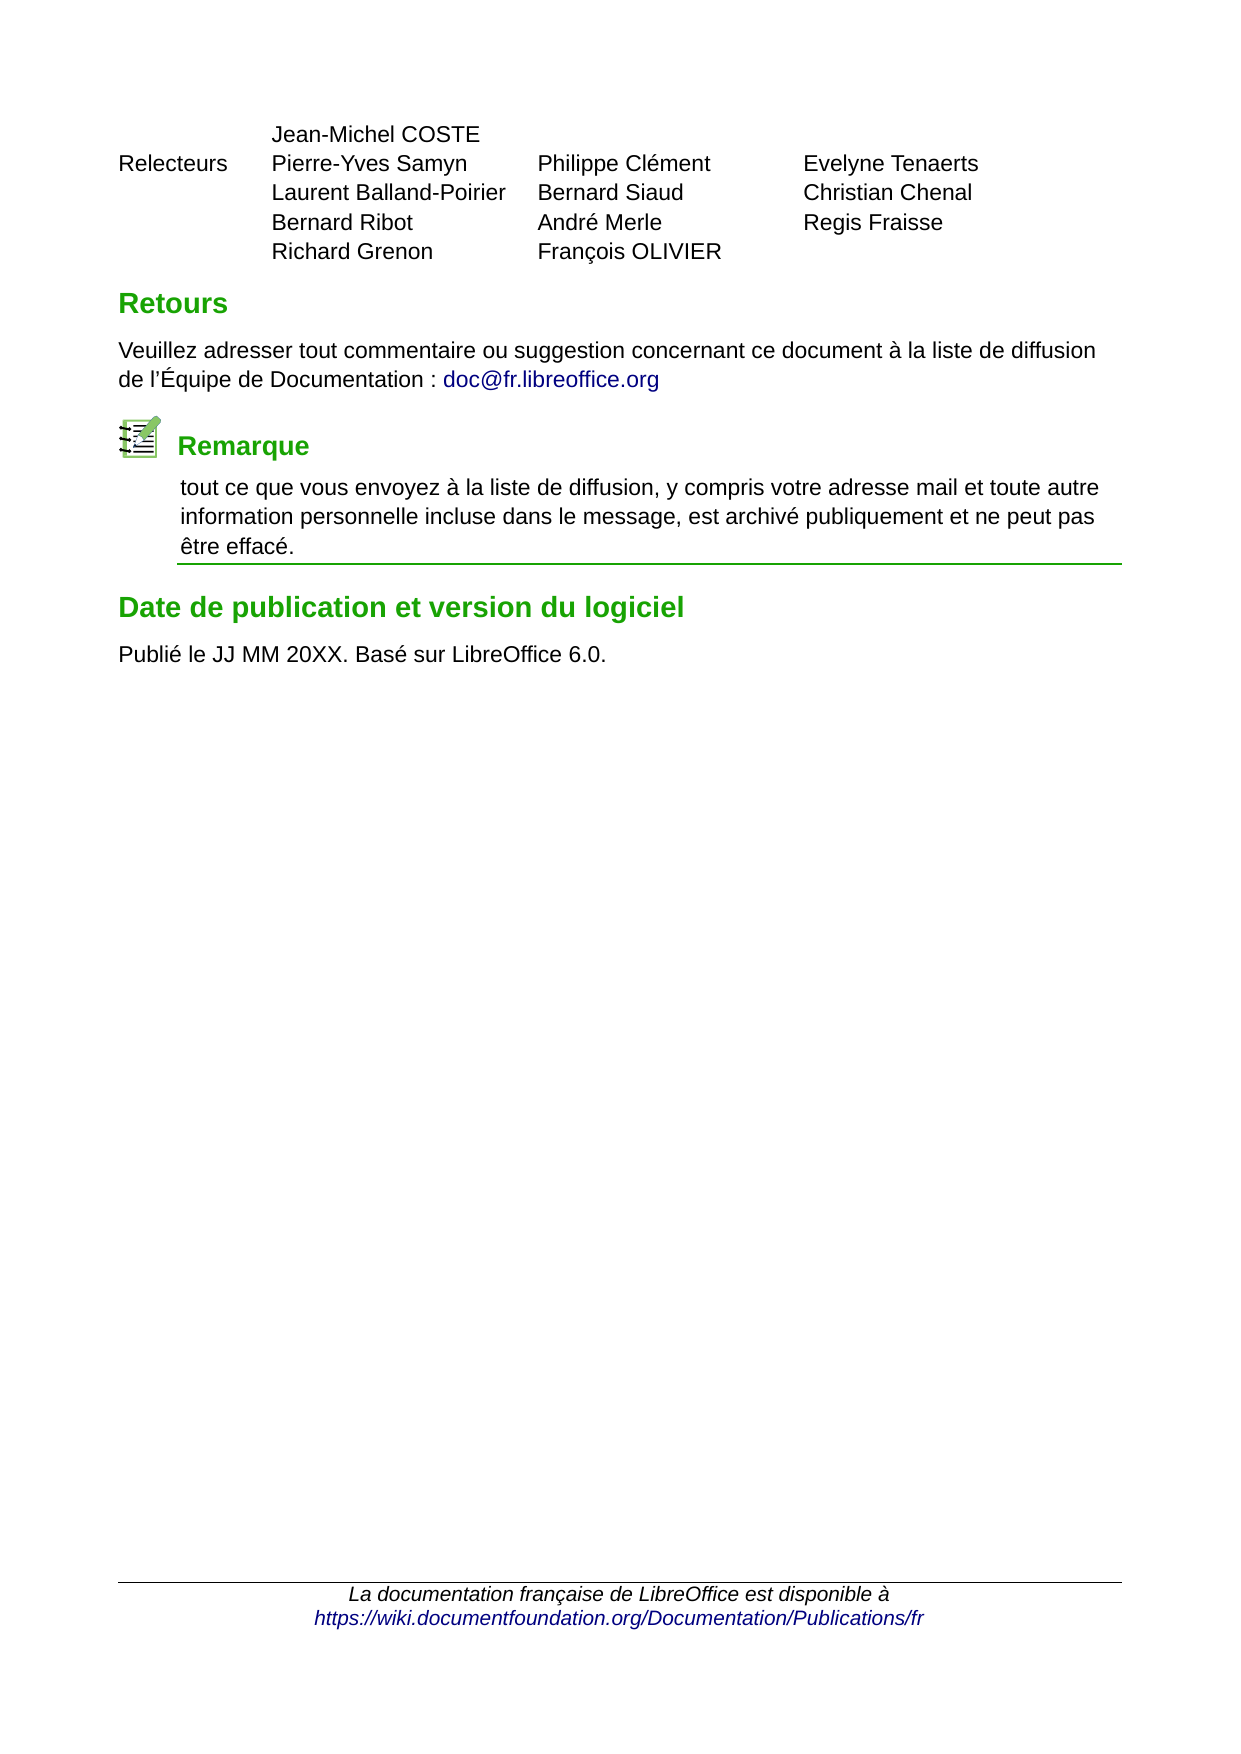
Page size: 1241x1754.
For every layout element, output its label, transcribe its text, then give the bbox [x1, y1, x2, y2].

table_cell Regis Fraisse [803, 206, 1122, 235]
table_cell Richard Grenon [271, 235, 537, 264]
table_cell Laurent Balland-Poirier [271, 176, 537, 206]
text Date de publication et version du logiciel [118, 594, 1122, 623]
text Retours [118, 290, 1122, 319]
list Remarque [118, 415, 1122, 461]
table_cell Jean-Michel COSTE [271, 118, 537, 147]
table_cell [118, 206, 271, 235]
table_cell Evelyne Tenaerts [803, 147, 1122, 176]
table_cell Pierre-Yves Samyn [271, 147, 537, 176]
text Publié le JJ MM 20XX. Basé sur LibreOffice 6.0. [118, 638, 1122, 667]
table_cell [537, 118, 803, 147]
table_cell [803, 118, 1122, 147]
table_cell [118, 176, 271, 206]
table_cell [118, 235, 271, 264]
text tout ce que vous envoyez à la liste de diffusion, y compris votre adresse mail et toute autre information personnelle incluse dans le message, est archivé publiquement et ne peut pas être effacé. [177, 469, 1122, 563]
table_cell Relecteurs [118, 147, 271, 176]
table_cell André Merle [537, 206, 803, 235]
table_cell [803, 235, 1122, 264]
table_cell Bernard Ribot [271, 206, 537, 235]
table_cell Christian Chenal [803, 176, 1122, 206]
text Veuillez adresser tout commentaire ou suggestion concernant ce document à la liste de diffusion de l’Équipe de Documentation : doc@fr.libreoffice.org [118, 334, 1122, 392]
table_cell [118, 118, 271, 147]
table_cell François OLIVIER [537, 235, 803, 264]
table_cell Bernard Siaud [537, 176, 803, 206]
table_cell Philippe Clément [537, 147, 803, 176]
